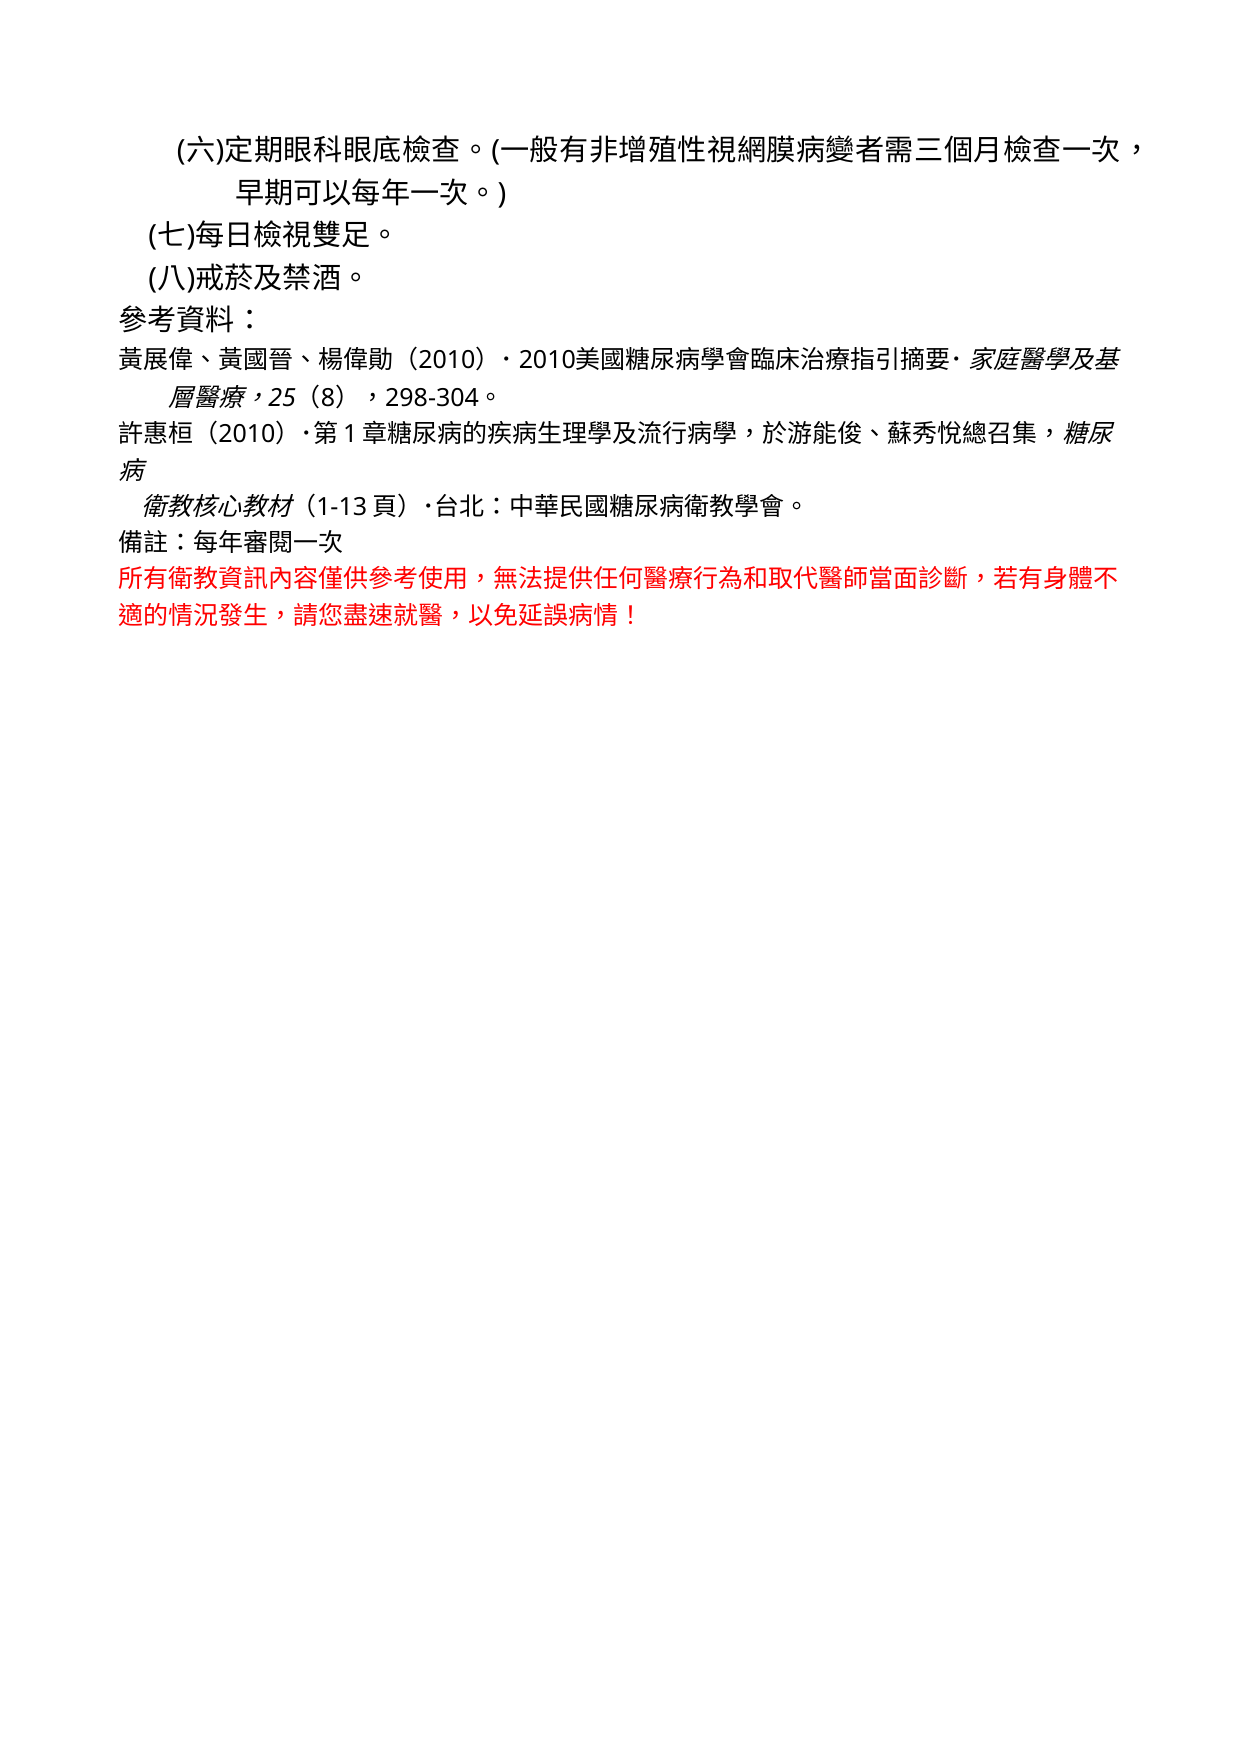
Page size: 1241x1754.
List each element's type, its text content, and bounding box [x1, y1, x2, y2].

text 黃展偉、黃國晉、楊偉勛（2010）･ 2010美國糖尿病學會臨床治療指引摘要･ 家庭醫學及基層醫療，25（8），298-304。 [118, 339, 1122, 414]
text (八)戒菸及禁酒。 [118, 254, 1122, 297]
text (六)定期眼科眼底檢查。(一般有非增殖性視網膜病變者需三個月檢查一次，早期可以每年一次。) [177, 127, 1122, 212]
text 參考資料： [118, 297, 1122, 339]
text 所有衛教資訊內容僅供參考使用，無法提供任何醫療行為和取代醫師當面診斷，若有身體不適的情況發生，請您盡速就醫，以免延誤病情！ [118, 559, 1122, 631]
text 備註：每年審閱一次 [118, 523, 1122, 559]
text 衛教核心教材（1-13頁）･台北：中華民國糖尿病衛教學會。 [118, 486, 1122, 523]
text 許惠桓（2010）･第1章糖尿病的疾病生理學及流行病學，於游能俊、蘇秀悅總召集，糖尿病 [118, 414, 1122, 486]
text (七)每日檢視雙足。 [118, 212, 1122, 254]
